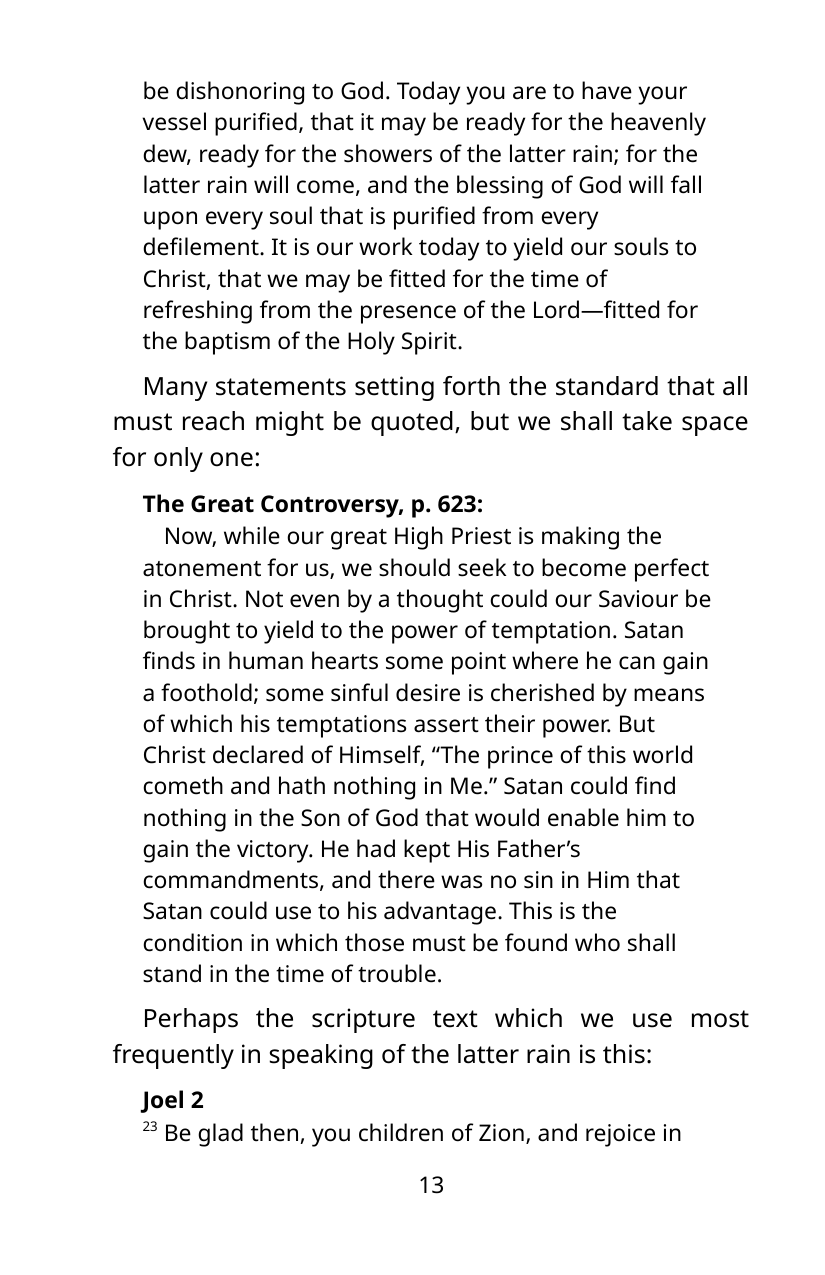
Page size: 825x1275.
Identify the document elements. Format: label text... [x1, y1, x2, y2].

text Perhaps the scripture text which we use most frequently in speaking of the latter rain is this: [112, 1001, 750, 1071]
text The Great Controversy, p. 623: [142, 487, 750, 519]
text Joel 2 [142, 1084, 750, 1116]
text be dishonoring to God. Today you are to have your vessel purified, that it may be ready for the heavenly dew, ready for the showers of the latter rain; for the latter rain will come, and the blessing of God will fall upon every soul that is purified from every defilement. It is our work today to yield our souls to Christ, that we may be fitted for the time of refreshing from the presence of the Lord—fitted for the baptism of the Holy Spirit. [142, 75, 720, 356]
text 23 Be glad then, you children of Zion, and rejoice in [142, 1117, 720, 1148]
text Now, while our great High Priest is making the atonement for us, we should seek to become perfect in Christ. Not even by a thought could our Saviour be brought to yield to the power of temptation. Satan finds in human hearts some point where he can gain a foothold; some sinful desire is cherished by means of which his temptations assert their power. But Christ declared of Himself, “The prince of this world cometh and hath nothing in Me.” Satan could find nothing in the Son of God that would enable him to gain the victory. He had kept His Father’s commandments, and there was no sin in Him that Satan could use to his advantage. This is the condition in which those must be found who shall stand in the time of trouble. [142, 520, 720, 989]
text Many statements setting forth the standard that all must reach might be quoted, but we shall take space for only one: [112, 368, 750, 474]
